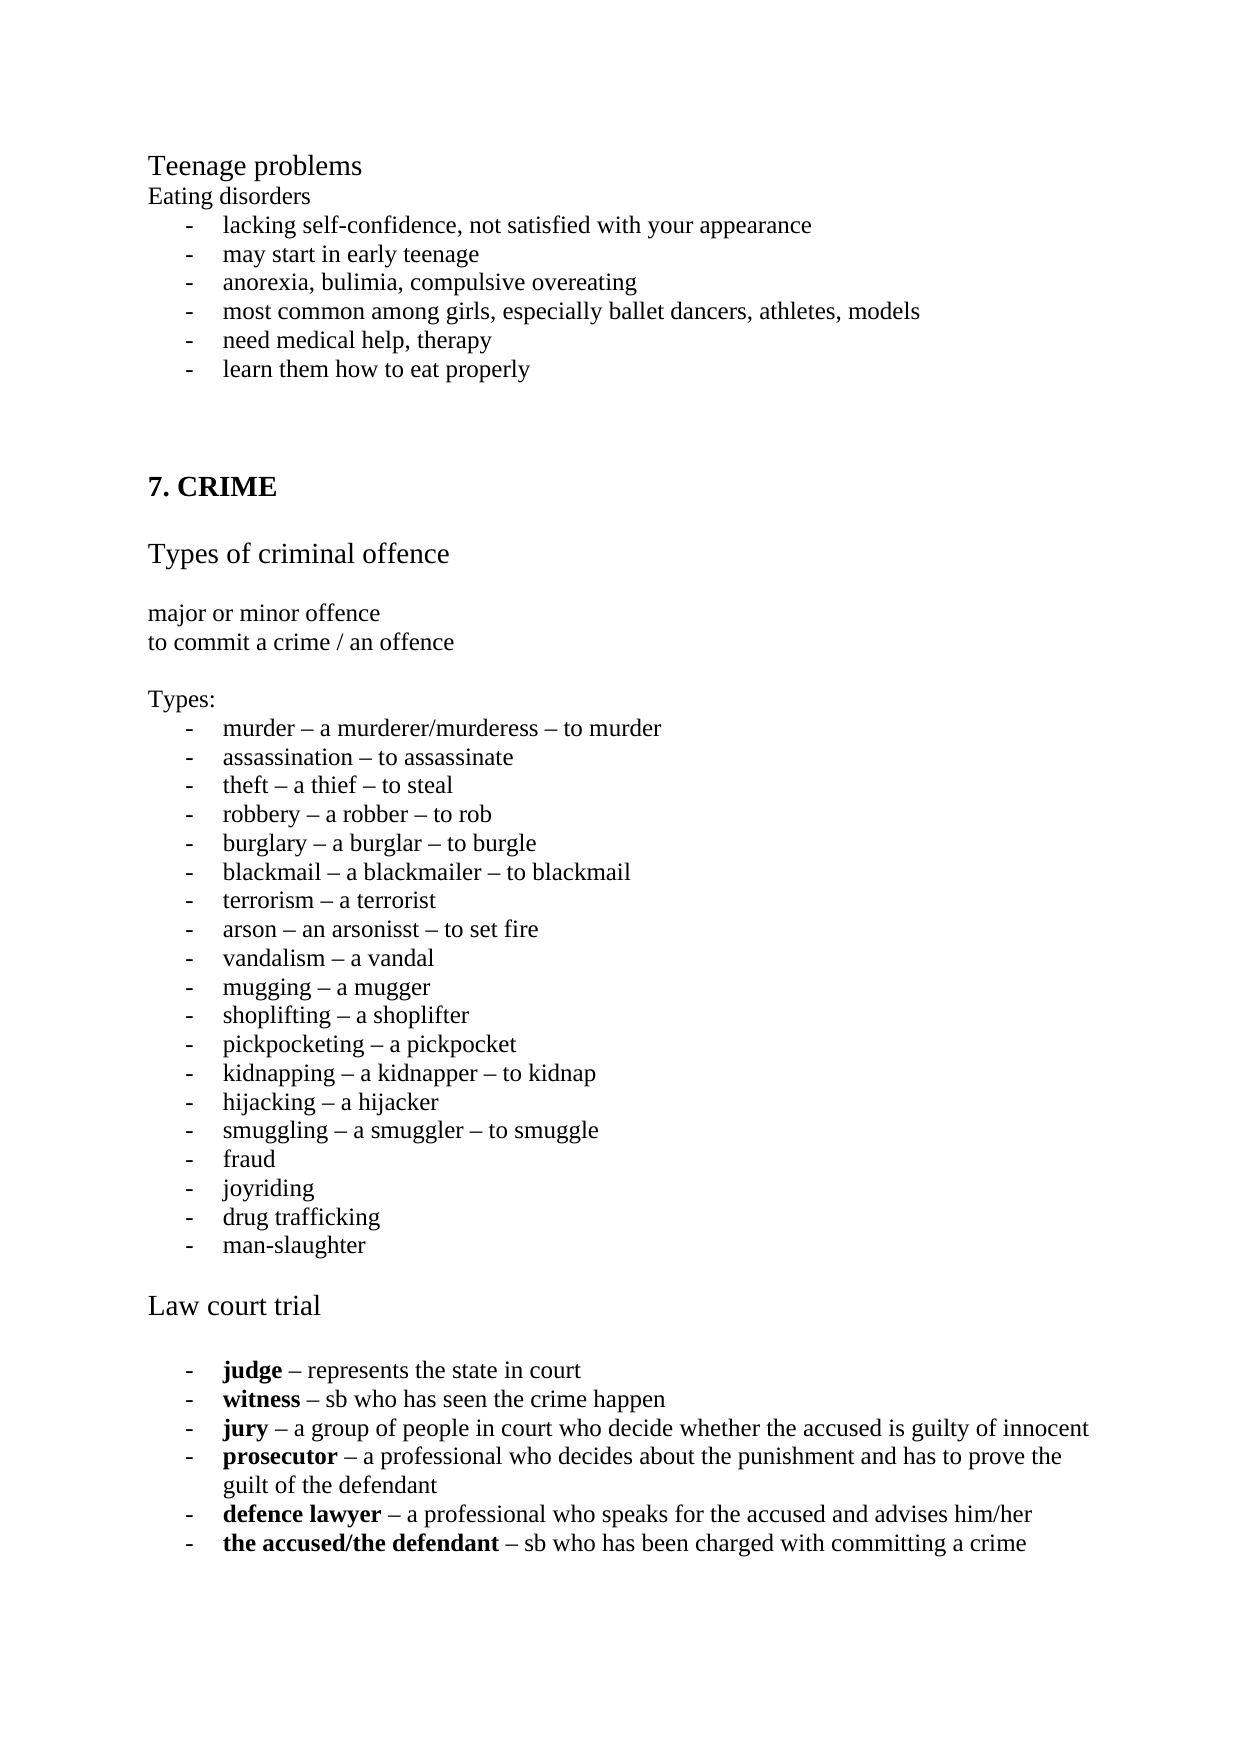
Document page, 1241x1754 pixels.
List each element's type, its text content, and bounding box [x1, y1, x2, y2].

list murder – a murderer/murderess – to murder [185, 713, 1093, 742]
list burglary – a burglar – to burgle [185, 828, 1093, 857]
list witness – sb who has seen the crime happen [185, 1384, 1093, 1413]
list may start in early teenage [185, 239, 1093, 267]
list robbery – a robber – to rob [185, 799, 1093, 828]
list drug trafficking [185, 1202, 1093, 1231]
list pickpocketing – a pickpocket [185, 1029, 1093, 1058]
text 7. CRIME [148, 469, 1093, 502]
text Types: [148, 684, 1093, 713]
text Types of criminal offence [148, 536, 1093, 569]
text Law court trial [148, 1288, 1093, 1322]
list fraud [185, 1144, 1093, 1173]
list kidnapping – a kidnapper – to kidnap [185, 1058, 1093, 1087]
list assassination – to assassinate [185, 742, 1093, 771]
list judge – represents the state in court [185, 1355, 1093, 1384]
list mugging – a mugger [185, 972, 1093, 1001]
list terrorism – a terrorist [185, 886, 1093, 914]
list shoplifting – a shoplifter [185, 1001, 1093, 1029]
list blackmail – a blackmailer – to blackmail [185, 857, 1093, 886]
text major or minor offence [148, 598, 1093, 627]
list lacking self-confidence, not satisfied with your appearance [185, 210, 1093, 239]
list prosecutor – a professional who decides about the punishment and has to prove the guilt of the defendant [185, 1441, 1093, 1499]
text Teenage problems [148, 148, 1093, 181]
list learn them how to eat properly [185, 354, 1093, 382]
list hijacking – a hijacker [185, 1087, 1093, 1116]
list jury – a group of people in court who decide whether the accused is guilty of innocent [185, 1413, 1093, 1441]
list defence lawyer – a professional who speaks for the accused and advises him/her [185, 1499, 1093, 1528]
list anorexia, bulimia, compulsive overeating [185, 267, 1093, 296]
list need medical help, therapy [185, 325, 1093, 354]
list vandalism – a vandal [185, 943, 1093, 972]
text Eating disorders [148, 181, 1093, 210]
list man-slaughter [185, 1231, 1093, 1259]
list most common among girls, especially ballet dancers, athletes, models [185, 296, 1093, 325]
list arson – an arsonisst – to set fire [185, 914, 1093, 943]
list smuggling – a smuggler – to smuggle [185, 1116, 1093, 1144]
text to commit a crime / an offence [148, 627, 1093, 656]
list joyriding [185, 1173, 1093, 1202]
list theft – a thief – to steal [185, 771, 1093, 799]
list the accused/the defendant – sb who has been charged with committing a crime [185, 1528, 1093, 1556]
